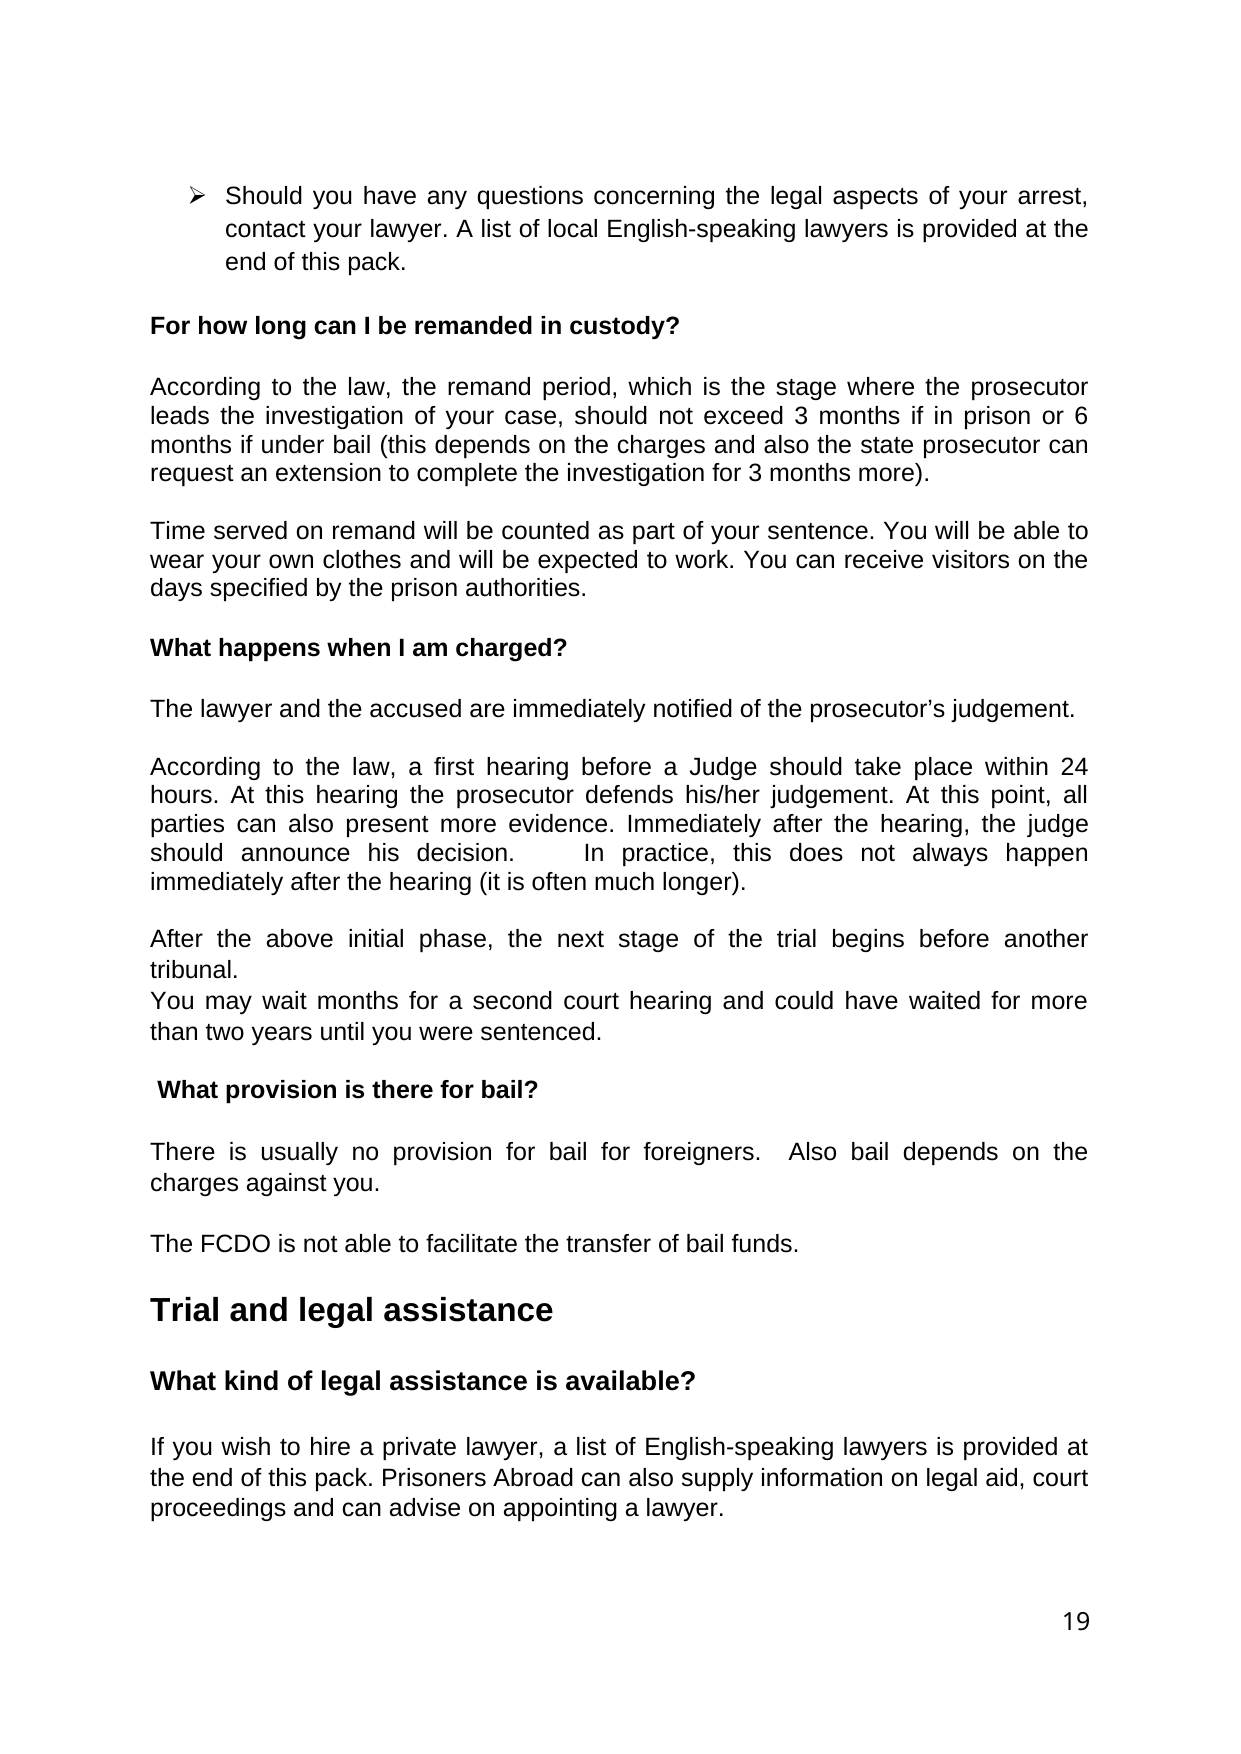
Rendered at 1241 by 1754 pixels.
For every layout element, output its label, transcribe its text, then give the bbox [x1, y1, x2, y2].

text The lawyer and the accused are immediately notified of the prosecutor’s judgement. [150, 694, 1090, 723]
text There is usually no provision for bail for foreigners. Also bail depends on the charges against you. [150, 1137, 1090, 1196]
text If you wish to hire a private lawyer, a list of English-speaking lawyers is provided at the end of this pack. Prisoners Abroad can also supply information on legal aid, court proceedings and can advise on appointing a lawyer. [150, 1432, 1090, 1522]
text What kind of legal assistance is available? [150, 1365, 1090, 1396]
text What happens when I am charged? [150, 633, 1090, 662]
text For how long can I be remanded in custody? [150, 311, 1090, 339]
text What provision is there for bail? [150, 1075, 1090, 1104]
text Time served on remand will be counted as part of your sentence. You will be able to wear your own clothes and will be expected to work. You can receive visitors on the days specified by the prison authorities. [150, 516, 1090, 602]
text Trial and legal assistance [150, 1290, 1090, 1329]
text After the above initial phase, the next stage of the trial begins before another tribunal. [150, 924, 1090, 984]
text The FCDO is not able to facilitate the transfer of bail funds. [150, 1229, 1090, 1258]
text According to the law, the remand period, which is the stage where the prosecutor leads the investigation of your case, should not exceed 3 months if in prison or 6 months if under bail (this depends on the charges and also the state prosecutor can request an extension to complete the investigation for 3 months more). [150, 372, 1090, 487]
text You may wait months for a second court hearing and could have waited for more than two years until you were sentenced. [150, 986, 1090, 1045]
text According to the law, a first hearing before a Judge should take place within 24 hours. At this hearing the prosecutor defends his/her judgement. At this point, all parties can also present more evidence. Immediately after the hearing, the judge should announce his decision. In practice, this does not always happen immediately after the hearing (it is often much longer). [150, 752, 1090, 896]
list Should you have any questions concerning the legal aspects of your arrest, contact your lawyer. A list of local English-speaking lawyers is provided at the end of this pack. [187, 181, 1090, 276]
